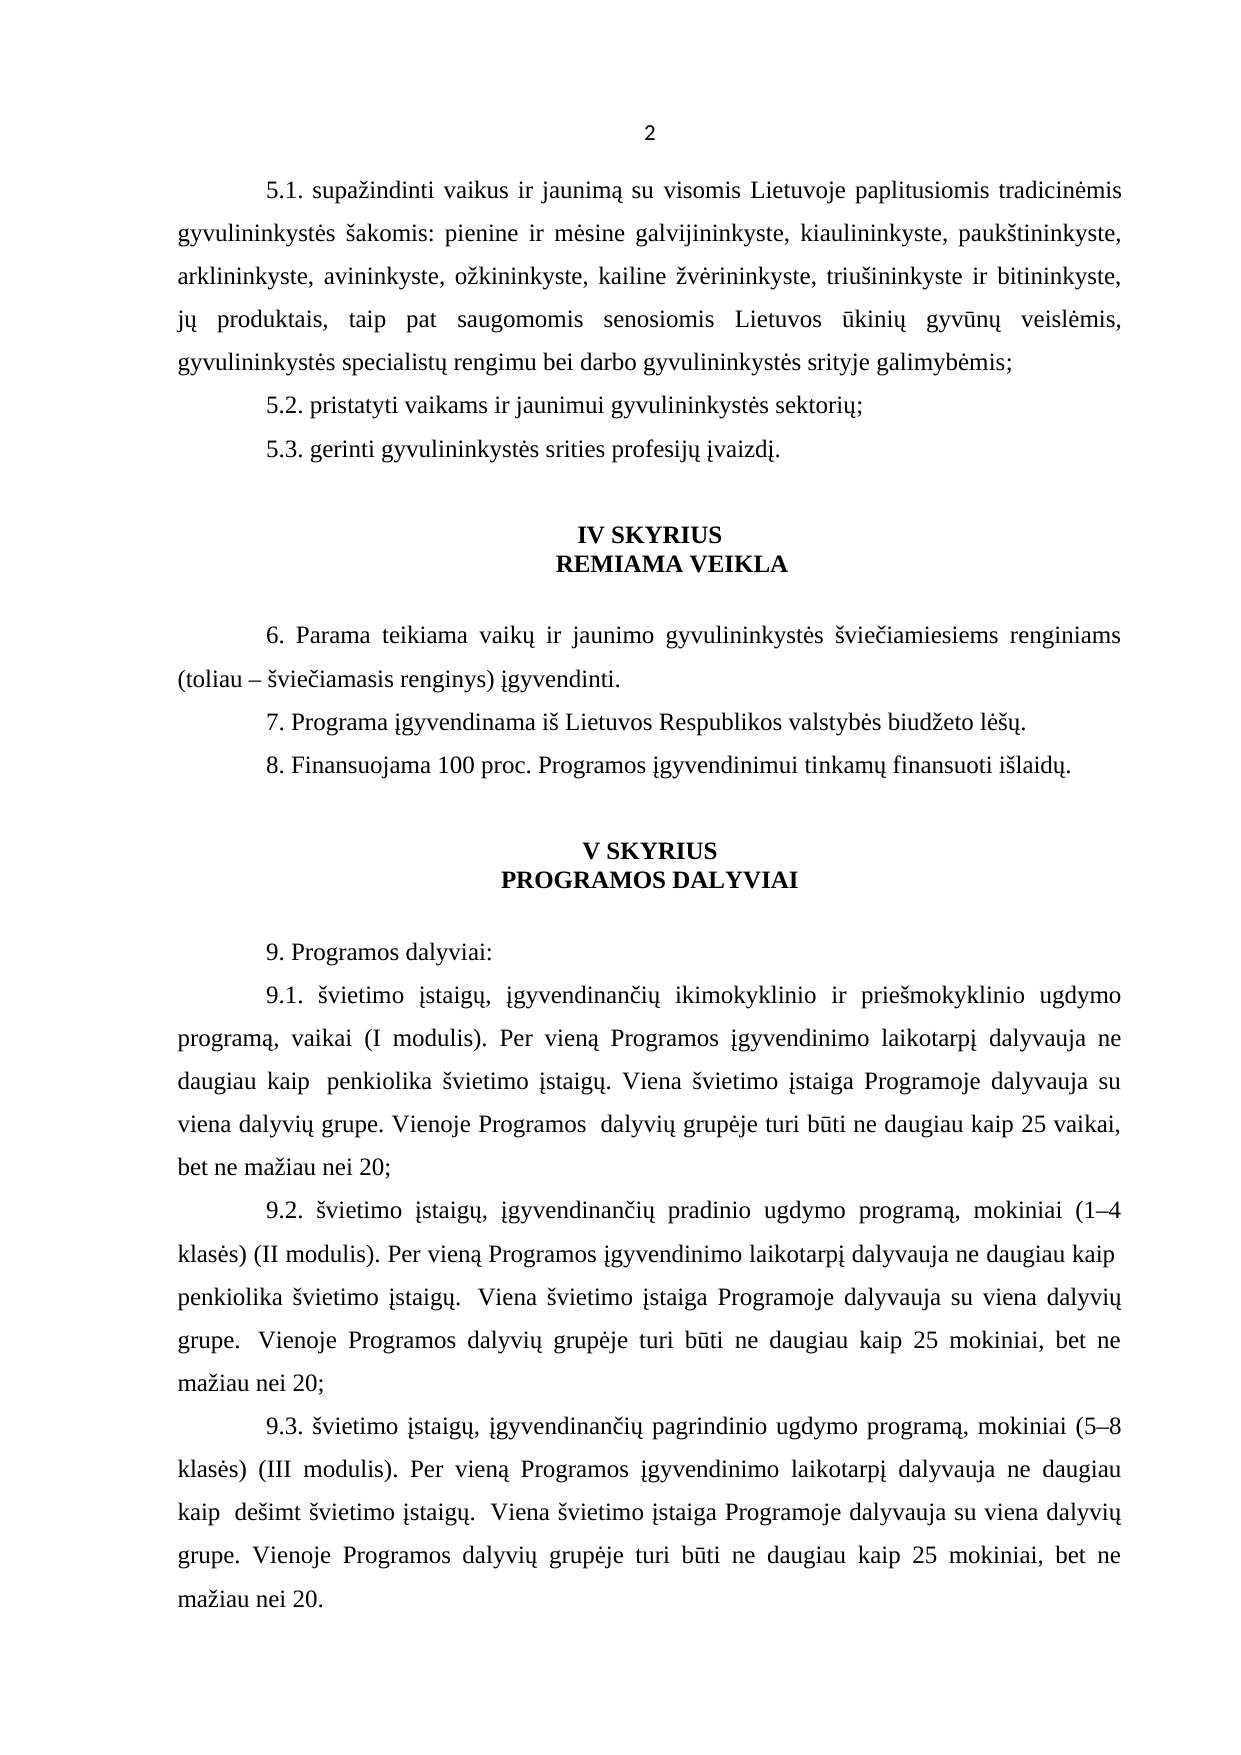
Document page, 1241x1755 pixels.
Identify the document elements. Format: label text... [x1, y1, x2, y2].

text 5.2. pristatyti vaikams ir jaunimui gyvulininkystės sektorių; [177, 391, 1122, 419]
text 5.3. gerinti gyvulininkystės srities profesijų įvaizdį. [177, 434, 1122, 462]
text 7. Programa įgyvendinama iš Lietuvos Respublikos valstybės biudžeto lėšų. [177, 707, 1122, 736]
text 8. Finansuojama 100 proc. Programos įgyvendinimui tinkamų finansuoti išlaidų. [177, 750, 1122, 779]
text 6. Parama teikiama vaikų ir jaunimo gyvulininkystės šviečiamiesiems renginiams (toliau – šviečiamasis renginys) įgyvendinti. [177, 621, 1122, 692]
text 9.3. švietimo įstaigų, įgyvendinančių pagrindinio ugdymo programą, mokiniai (5–8 klasės) (III modulis). Per vieną Programos įgyvendinimo laikotarpį dalyvauja ne daugiau kaip dešimt švietimo įstaigų. Viena švietimo įstaiga Programoje dalyvauja su viena dalyvių grupe. Vienoje Programos dalyvių grupėje turi būti ne daugiau kaip 25 mokiniai, bet ne mažiau nei 20. [177, 1411, 1122, 1612]
text 9.2. švietimo įstaigų, įgyvendinančių pradinio ugdymo programą, mokiniai (1–4 klasės) (II modulis). Per vieną Programos įgyvendinimo laikotarpį dalyvauja ne daugiau kaip penkiolika švietimo įstaigų. Viena švietimo įstaiga Programoje dalyvauja su viena dalyvių grupe. Vienoje Programos dalyvių grupėje turi būti ne daugiau kaip 25 mokiniai, bet ne mažiau nei 20; [177, 1196, 1122, 1397]
text 9. Programos dalyviai: [177, 937, 1122, 966]
text V SKYRIUS [177, 836, 1122, 865]
text PROGRAMOS DALYVIAI [177, 865, 1122, 894]
text 5.1. supažindinti vaikus ir jaunimą su visomis Lietuvoje paplitusiomis tradicinėmis gyvulininkystės šakomis: pienine ir mėsine galvijininkyste, kiaulininkyste, paukštininkyste, arklininkyste, avininkyste, ožkininkyste, kailine žvėrininkyste, triušininkyste ir bitininkyste, jų produktais, taip pat saugomomis senosiomis Lietuvos ūkinių gyvūnų veislėmis, gyvulininkystės specialistų rengimu bei darbo gyvulininkystės srityje galimybėmis; [177, 175, 1122, 376]
text 9.1. švietimo įstaigų, įgyvendinančių ikimokyklinio ir priešmokyklinio ugdymo programą, vaikai (I modulis). Per vieną Programos įgyvendinimo laikotarpį dalyvauja ne daugiau kaip penkiolika švietimo įstaigų. Viena švietimo įstaiga Programoje dalyvauja su viena dalyvių grupe. Vienoje Programos dalyvių grupėje turi būti ne daugiau kaip 25 vaikai, bet ne mažiau nei 20; [177, 980, 1122, 1181]
text IV SKYRIUS [177, 520, 1122, 549]
text REMIAMA VEIKLA [222, 549, 1122, 577]
